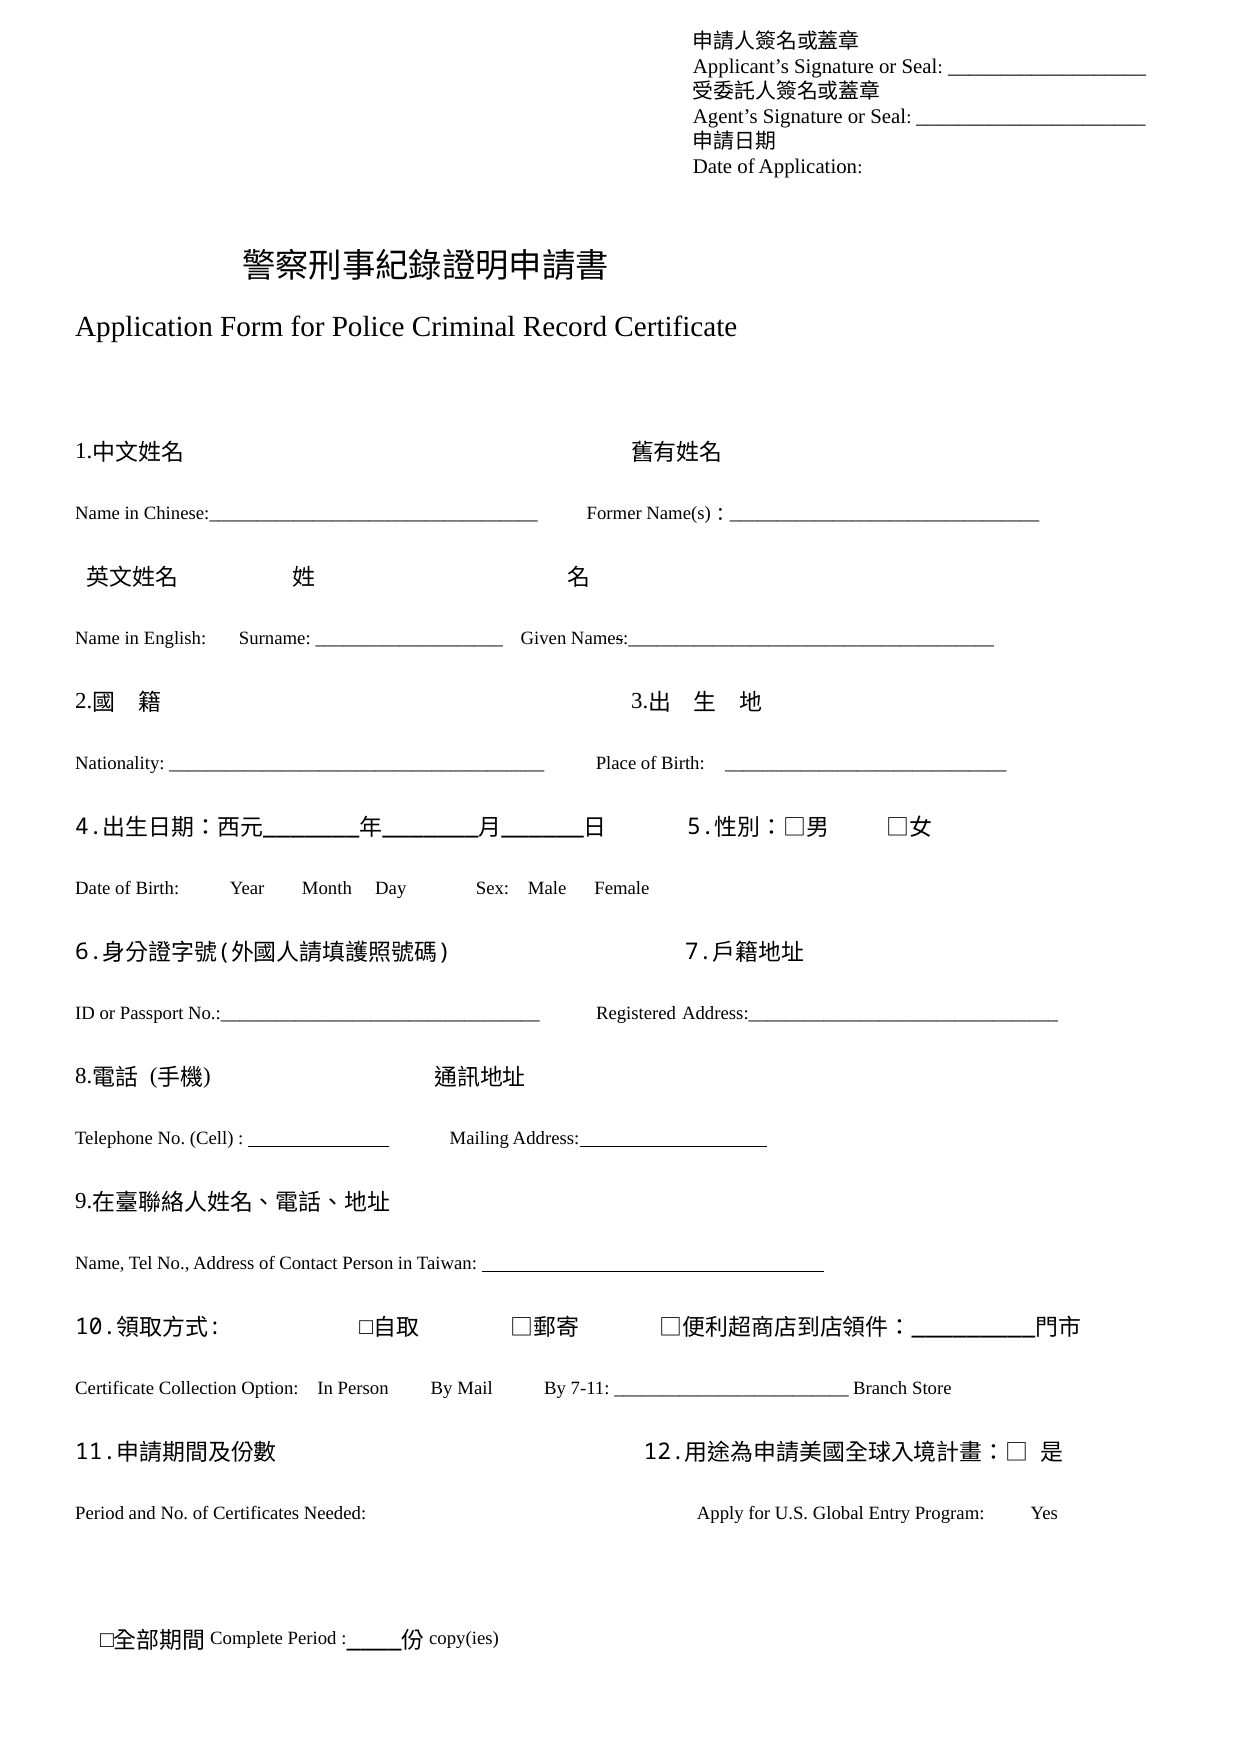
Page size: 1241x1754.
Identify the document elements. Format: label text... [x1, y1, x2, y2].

text Certificate Collection Option: In Person By Mail By 7-11: _________________________ Branch Store [75, 1346, 1181, 1409]
text 11.申請期間及份數 12.用途為申請美國全球入境計畫：□ 是 [75, 1409, 1181, 1471]
text 10.領取方式: □自取 □郵寄 □便利超商店到店領件：_________門市 [75, 1284, 1181, 1346]
text ID or Passport No.:__________________________________ Registered Address:_________________________________ [75, 971, 1181, 1034]
text 受委託人簽名或蓋章 [693, 79, 1183, 104]
text Telephone No. (Cell) : Mailing Address: [75, 1096, 1181, 1159]
text 4.出生日期：西元_______年_______月______日 5.性別：□男 □女 [75, 784, 1181, 846]
text Period and No. of Certificates Needed: Apply for U.S. Global Entry Program: Yes [75, 1471, 1181, 1534]
text Application Form for Police Criminal Record Certificate [75, 284, 1181, 346]
text 1.中文姓名 舊有姓名 [75, 409, 1181, 471]
text 6.身分證字號(外國人請填護照號碼) 7.戶籍地址 [75, 909, 1181, 971]
text Date of Birth: Year Month Day Sex: Male Female [75, 846, 1181, 909]
text Applicant’s Signature or Seal: ___________________ [693, 54, 1183, 79]
text 警察刑事紀錄證明申請書 [75, 221, 1181, 284]
text 申請日期 [693, 129, 1183, 154]
text 英文姓名 姓 名 [75, 534, 1181, 596]
text Name, Tel No., Address of Contact Person in Taiwan: [75, 1221, 1181, 1284]
text □全部期間Complete Period :____份copy(ies) [100, 1596, 1181, 1659]
text Nationality: ________________________________________ Place of Birth: ______________________________ [75, 721, 1181, 784]
text 8.電話 (手機) 通訊地址 [75, 1034, 1181, 1096]
text 9.在臺聯絡人姓名、電話、地址 [75, 1159, 1181, 1221]
text Date of Application: ___________________________ [693, 154, 1183, 183]
text Agent’s Signature or Seal: ______________________ [693, 104, 1183, 129]
text Name in Chinese:___________________________________ Former Name(s)：_________________________________ [75, 471, 1181, 534]
text 申請人簽名或蓋章 [693, 29, 1183, 54]
text Name in English: Surname: ____________________ Given Names:_______________________________________ [75, 596, 1181, 659]
text 2.國 籍 3.出 生 地 [75, 659, 1181, 721]
